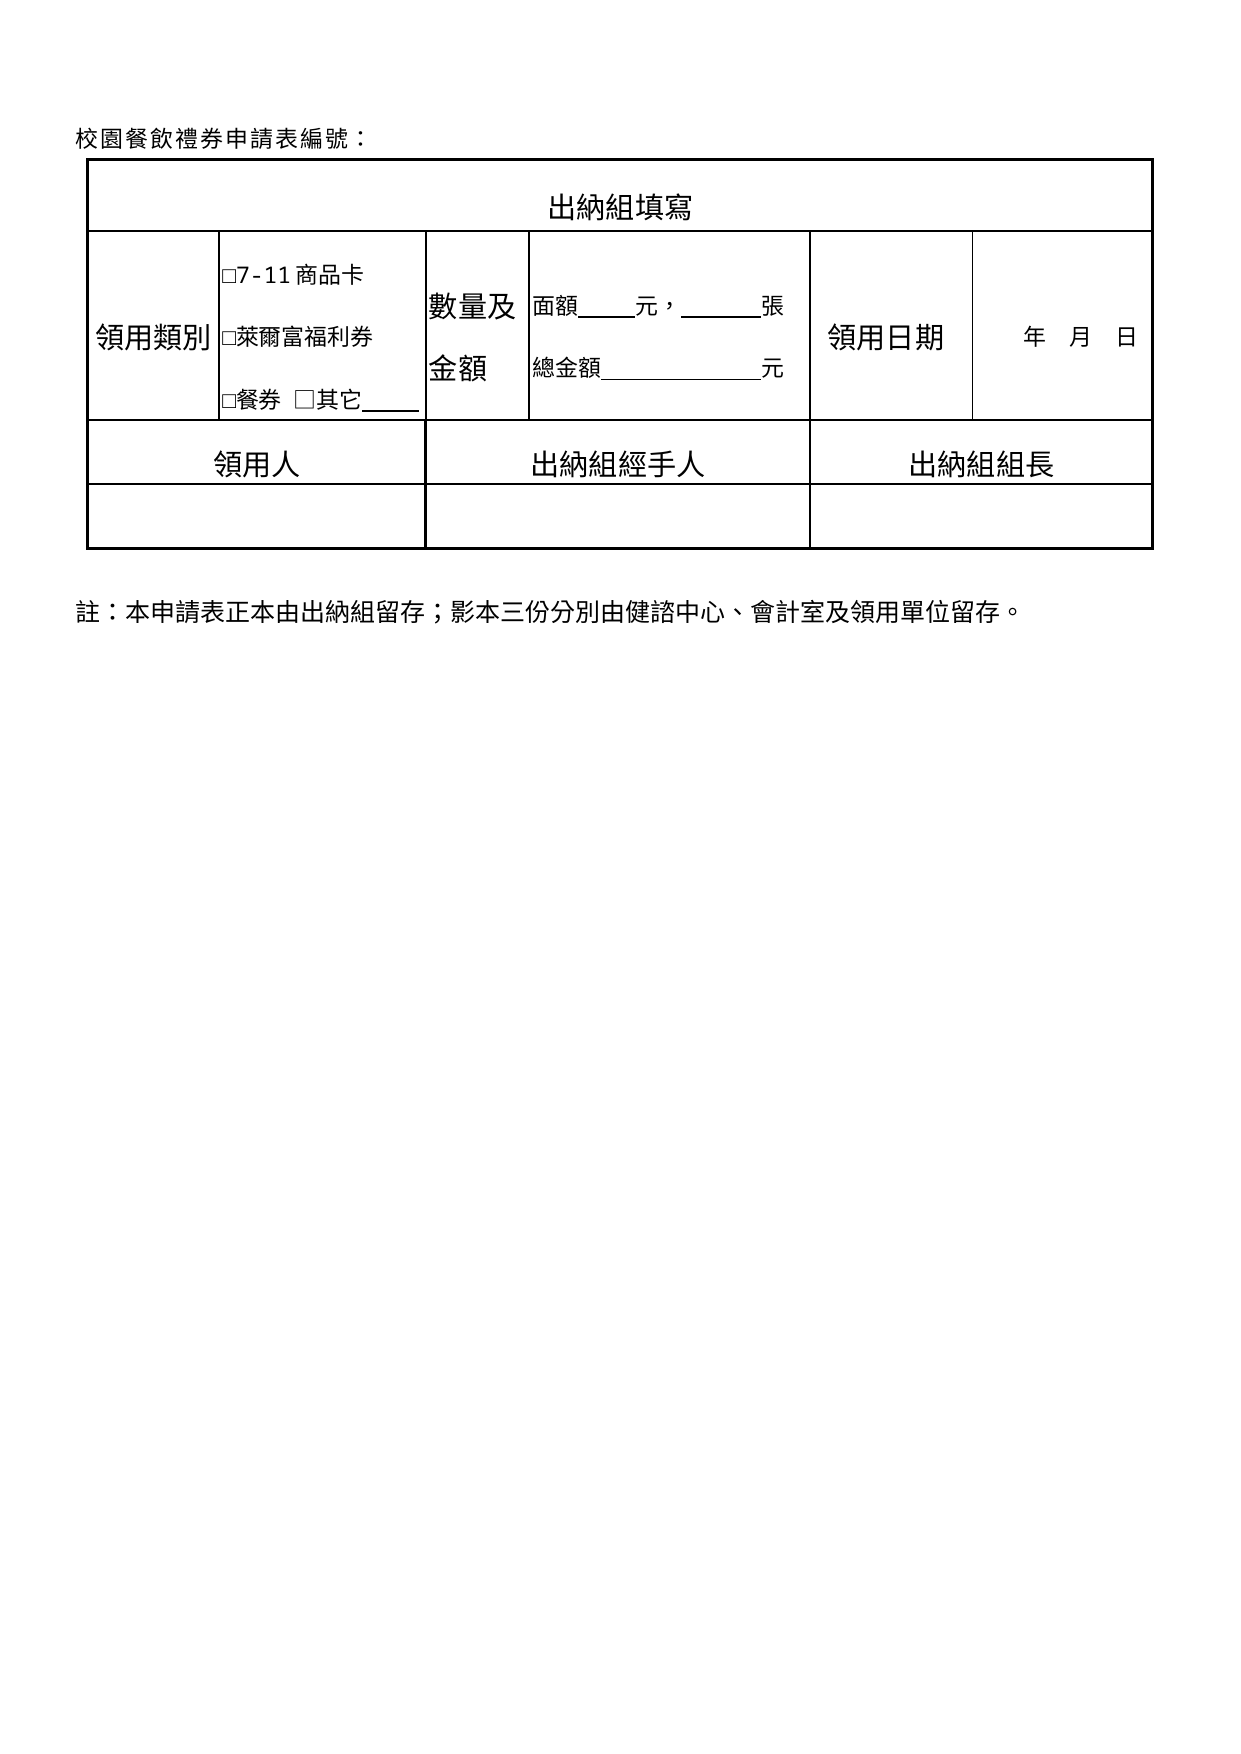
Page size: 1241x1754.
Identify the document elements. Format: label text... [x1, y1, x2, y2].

table_cell 出納組組長 [811, 421, 1151, 483]
table_cell 領用日期 [811, 232, 972, 419]
table_cell [811, 485, 1151, 547]
table_cell 面額 元， 張 總金額 元 [530, 232, 809, 419]
table_header 出納組填寫 [89, 161, 1151, 230]
table_cell 出納組經手人 [427, 421, 809, 483]
table_cell 領用類別 [89, 232, 218, 419]
table_cell [89, 485, 424, 547]
table_cell [427, 485, 809, 547]
text 校園餐飲禮券申請表編號： [75, 96, 1165, 158]
table_cell 數量及金額 [427, 232, 528, 419]
table_cell 年 月 日 [973, 232, 1151, 419]
table_cell 領用人 [89, 421, 424, 483]
text 註：本申請表正本由出納組留存；影本三份分別由健諮中心、會計室及領用單位留存。 [75, 569, 1165, 632]
table_cell □7-11商品卡 □萊爾富福利券 □餐券 □其它 [220, 232, 425, 419]
